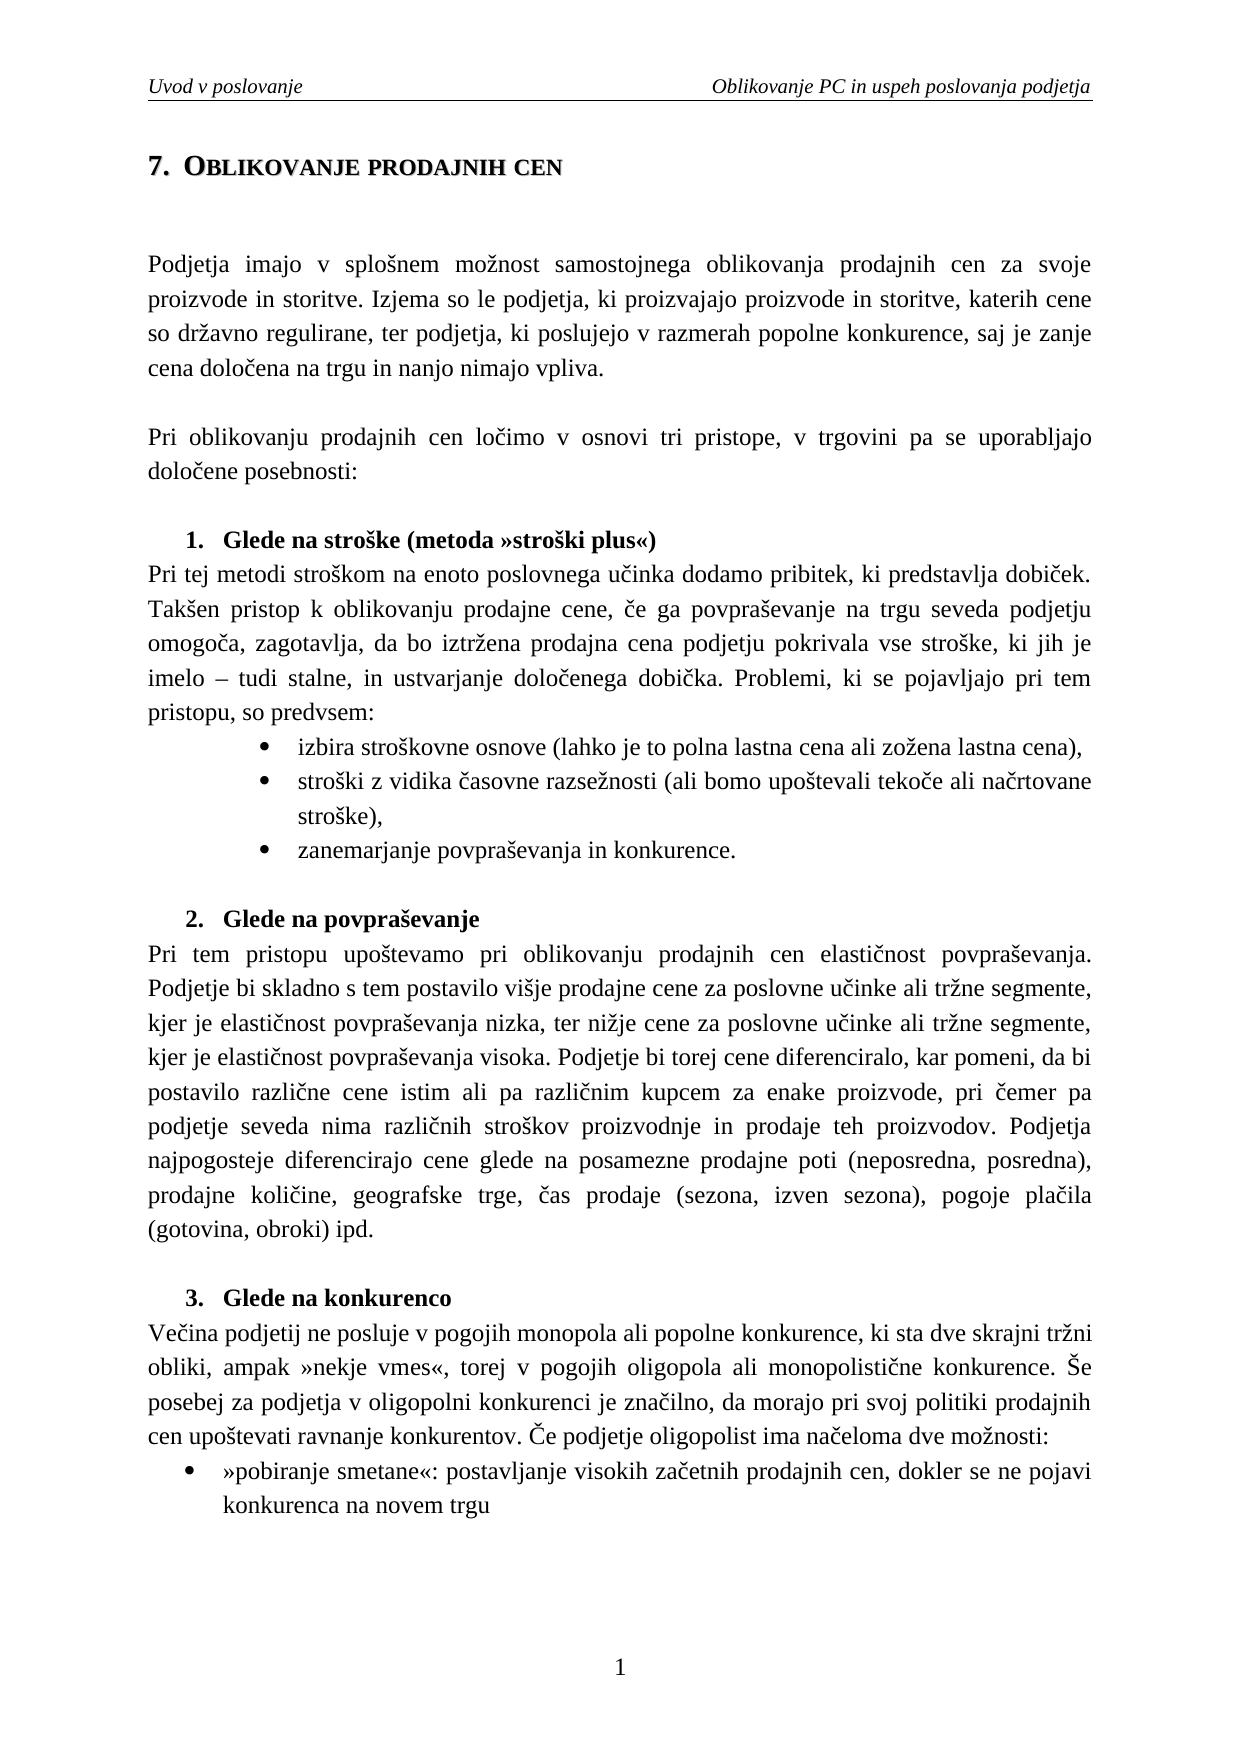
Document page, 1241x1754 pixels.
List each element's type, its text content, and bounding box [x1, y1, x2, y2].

list zanemarjanje povpraševanja in konkurence. [260, 835, 1093, 864]
list Glede na stroške (metoda »stroški plus«) [185, 525, 1093, 554]
list Glede na konkurenco [185, 1283, 1093, 1312]
text Podjetja imajo v splošnem možnost samostojnega oblikovanja prodajnih cen za svoje proizvode in storitve. Izjema so le podjetja, ki proizvajajo proizvode in storitve, katerih cene so državno regulirane, ter podjetja, ki poslujejo v razmerah popolne konkurence, saj je zanje cena določena na trgu in nanjo nimajo vpliva. [148, 249, 1093, 381]
text Večina podjetij ne posluje v pogojih monopola ali popolne konkurence, ki sta dve skrajni tržni obliki, ampak »nekje vmes«, torej v pogojih oligopola ali monopolistične konkurence. Še posebej za podjetja v oligopolni konkurenci je značilno, da morajo pri svoj politiki prodajnih cen upoštevati ravnanje konkurentov. Če podjetje oligopolist ima načeloma dve možnosti: [148, 1318, 1093, 1450]
list izbira stroškovne osnove (lahko je to polna lastna cena ali zožena lastna cena), [260, 732, 1093, 761]
text Pri tem pristopu upoštevamo pri oblikovanju prodajnih cen elastičnost povpraševanja. Podjetje bi skladno s tem postavilo višje prodajne cene za poslovne učinke ali tržne segmente, kjer je elastičnost povpraševanja nizka, ter nižje cene za poslovne učinke ali tržne segmente, kjer je elastičnost povpraševanja visoka. Podjetje bi torej cene diferenciralo, kar pomeni, da bi postavilo različne cene istim ali pa različnim kupcem za enake proizvode, pri čemer pa podjetje seveda nima različnih stroškov proizvodnje in prodaje teh proizvodov. Podjetja najpogosteje diferencirajo cene glede na posamezne prodajne poti (neposredna, posredna), prodajne količine, geografske trge, čas prodaje (sezona, izven sezona), pogoje plačila (gotovina, obroki) ipd. [148, 939, 1093, 1243]
list Oblikovanje prodajnih cen [148, 148, 1093, 181]
text Pri oblikovanju prodajnih cen ločimo v osnovi tri pristope, v trgovini pa se uporabljajo določene posebnosti: [148, 422, 1093, 485]
list stroški z vidika časovne razsežnosti (ali bomo upoštevali tekoče ali načrtovane stroške), [260, 766, 1093, 829]
list »pobiranje smetane«: postavljanje visokih začetnih prodajnih cen, dokler se ne pojavi konkurenca na novem trgu [185, 1456, 1093, 1519]
list Glede na povpraševanje [185, 904, 1093, 933]
text Pri tej metodi stroškom na enoto poslovnega učinka dodamo pribitek, ki predstavlja dobiček. Takšen pristop k oblikovanju prodajne cene, če ga povpraševanje na trgu seveda podjetju omogoča, zagotavlja, da bo iztržena prodajna cena podjetju pokrivala vse stroške, ki jih je imelo – tudi stalne, in ustvarjanje določenega dobička. Problemi, ki se pojavljajo pri tem pristopu, so predvsem: [148, 559, 1093, 726]
